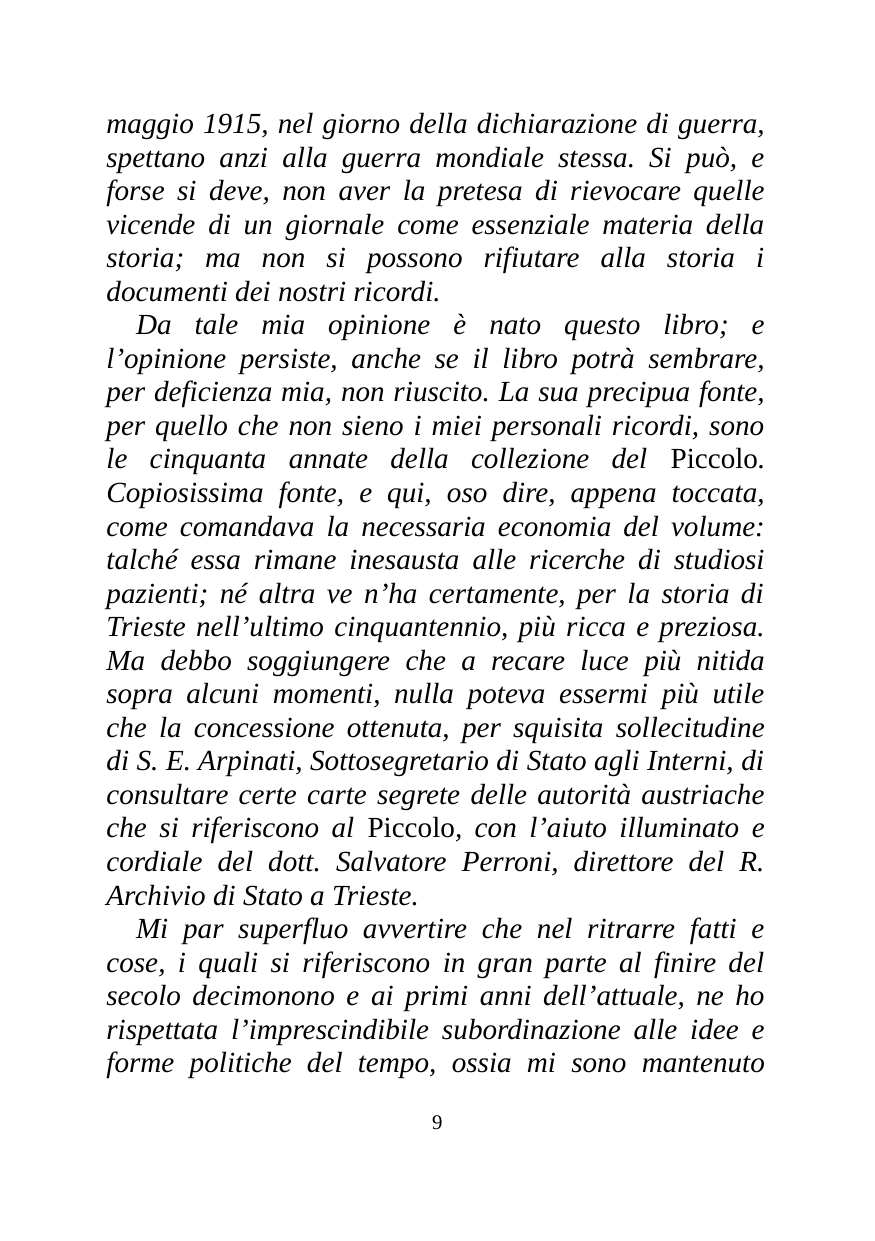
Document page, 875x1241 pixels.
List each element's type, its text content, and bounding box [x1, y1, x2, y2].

text Da tale mia opinione è nato questo libro; e l’opinione persiste, anche se il libro potrà sembrare, per deficienza mia, non riuscito. La sua precipua fonte, per quello che non sieno i miei personali ricordi, sono le cinquanta annate della collezione del Piccolo. Copiosissima fonte, e qui, oso dire, appena toccata, come comandava la necessaria economia del volume: talché essa rimane inesausta alle ricerche di studiosi pazienti; né altra ve n’ha certamente, per la storia di Trieste nell’ultimo cinquantennio, più ricca e preziosa. Ma debbo soggiungere che a recare luce più nitida sopra alcuni momenti, nulla poteva essermi più utile che la concessione ottenuta, per squisita sollecitudine di S. E. Arpinati, Sottosegretario di Stato agli Interni, di consultare certe carte segrete delle autorità austriache che si riferiscono al Piccolo, con l’aiuto illuminato e cordiale del dott. Salvatore Perroni, direttore del R. Archivio di Stato a Trieste. [106, 307, 768, 911]
text maggio 1915, nel giorno della dichiarazione di guerra, spettano anzi alla guerra mondiale stessa. Si può, e forse si deve, non aver la pretesa di rievocare quelle vicende di un giornale come essenziale materia della storia; ma non si possono rifiutare alla storia i documenti dei nostri ricordi. [106, 106, 768, 307]
text Mi par superfluo avvertire che nel ritrarre fatti e cose, i quali si riferiscono in gran parte al finire del secolo decimonono e ai primi anni dell’attuale, ne ho rispettata l’imprescindibile subordinazione alle idee e forme politiche del tempo, ossia mi sono mantenuto [106, 911, 768, 1079]
